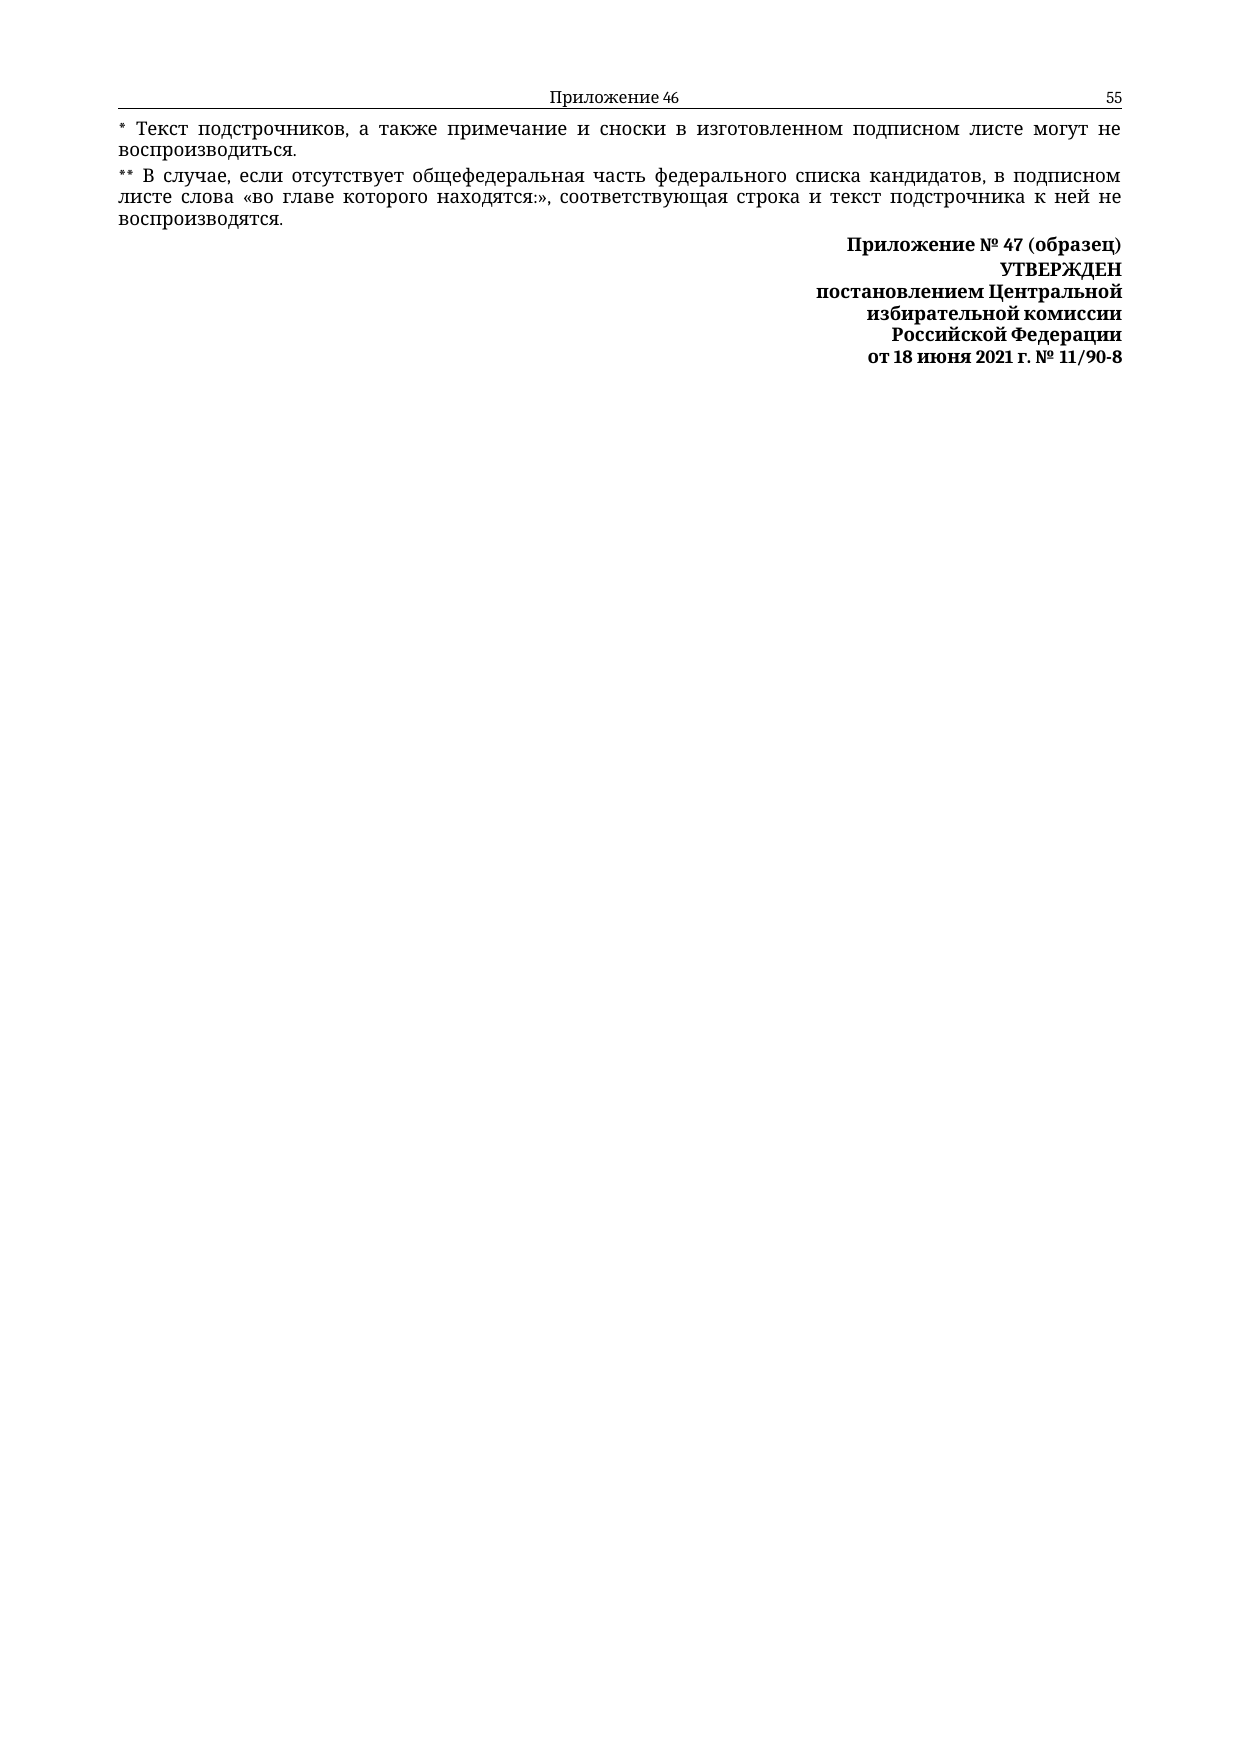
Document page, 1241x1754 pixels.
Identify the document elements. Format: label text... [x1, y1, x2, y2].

text * Текст подстрочников, а также примечание и сноски в изготовленном подписном листе могут не воспроизводиться. [118, 118, 1122, 161]
text УТВЕРЖДЕН постановлением Центральной избирательной комиссии Российской Федерации от 18 июня 2021 г. № 11/90-8 [118, 260, 1122, 368]
text Приложение № 47 (образец) [118, 234, 1122, 256]
text ** В случае, если отсутствует общефедеральная часть федерального списка кандидатов, в подписном листе слова «во главе которого находятся:», соответствующая строка и текст подстрочника к ней не воспроизводятся. [118, 165, 1122, 230]
